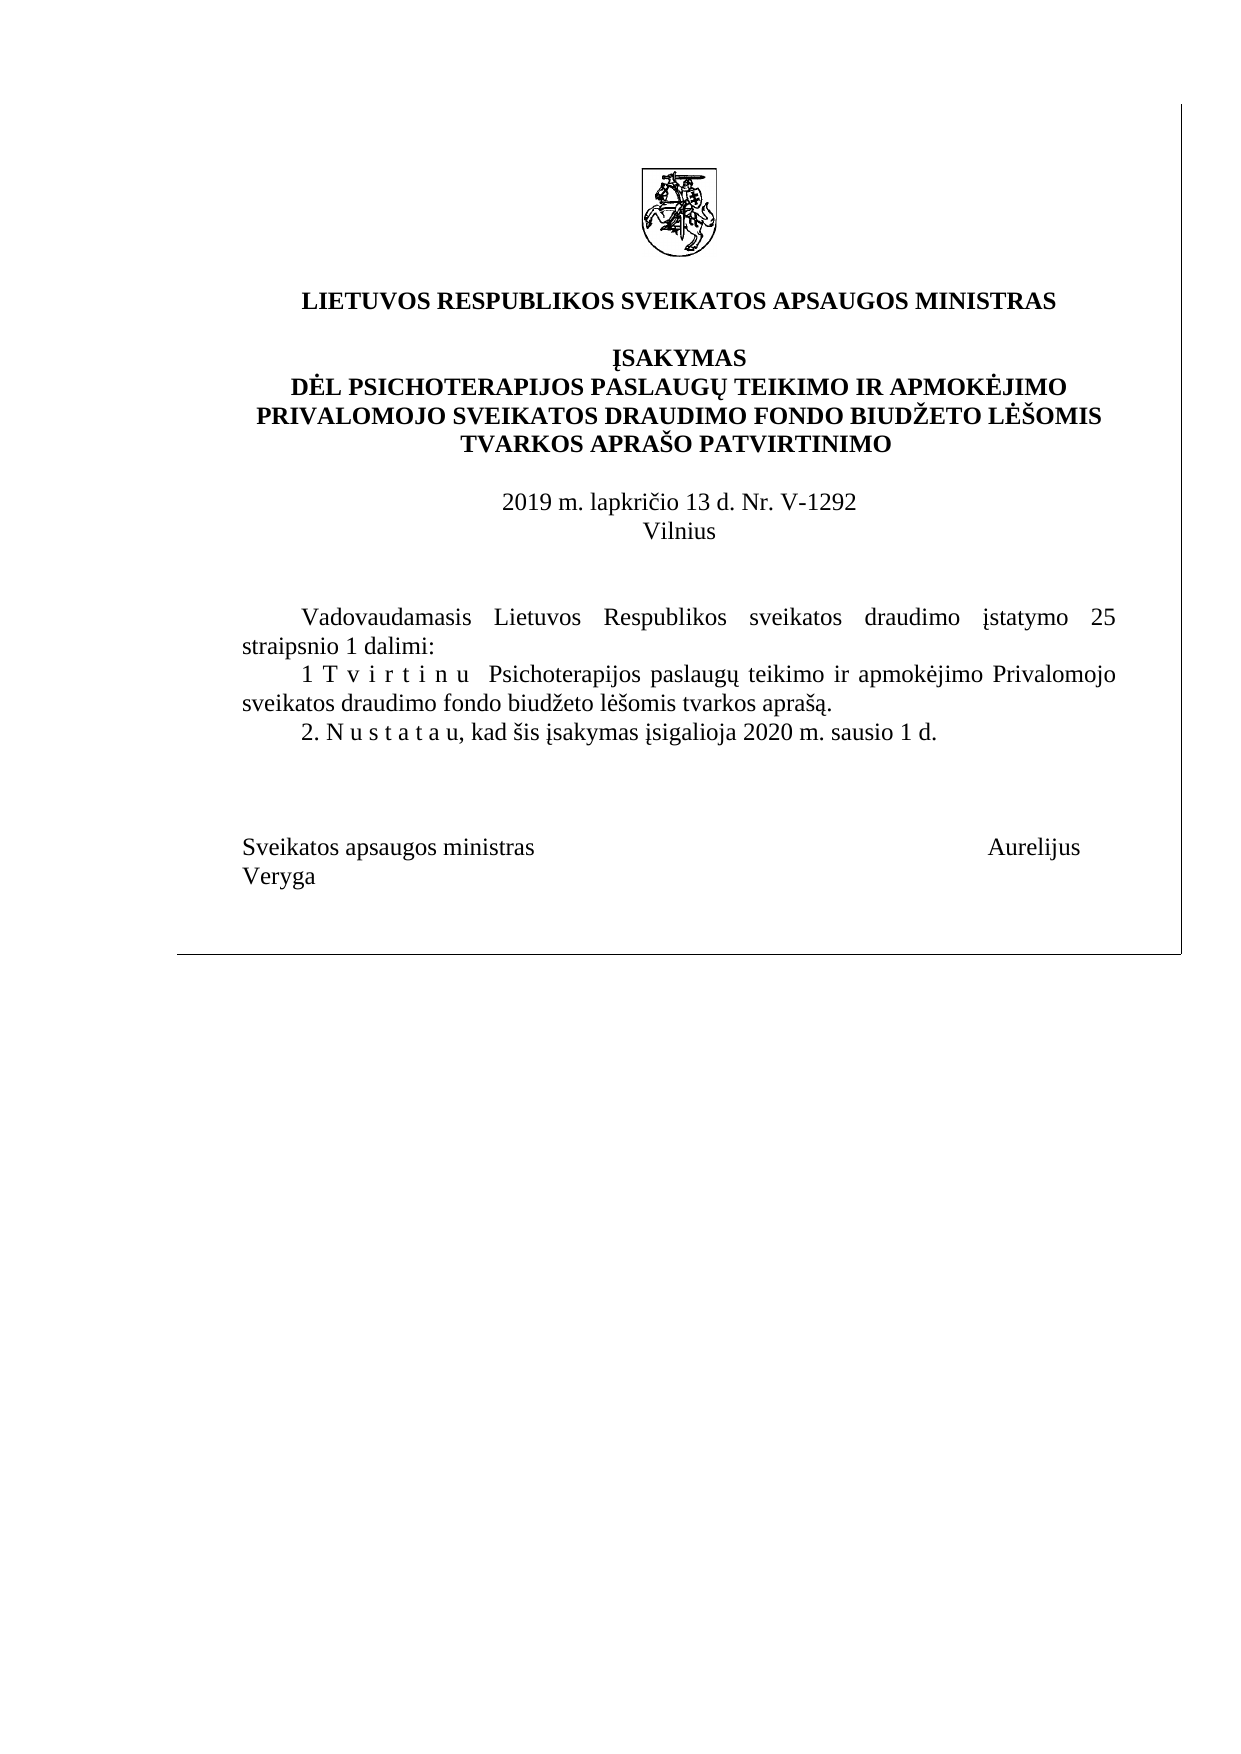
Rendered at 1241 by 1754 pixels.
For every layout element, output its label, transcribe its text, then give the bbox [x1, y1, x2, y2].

text 2019 m. lapkričio 13 d. Nr. V-1292 [177, 487, 1181, 516]
text ĮSAKYMAS [177, 343, 1181, 372]
text 1 T v i r t i n u Psichoterapijos paslaugų teikimo ir apmokėjimo Privalomojo sveikatos draudimo fondo biudžeto lėšomis tvarkos aprašą. [177, 659, 1181, 717]
text Vadovaudamasis Lietuvos Respublikos sveikatos draudimo įstatymo 25 straipsnio 1 dalimi: [177, 602, 1181, 659]
text Vilnius [177, 516, 1181, 544]
text dėl PSICHOTERAPIJOS PASLAUGŲ TEIKIMO IR APMOKĖJIMO PRIVALOMOJO SVEIKATOS DRAUDIMO FONDO BIUDŽETO LĖŠOMIS TVARKOS APRAŠo patvirtinimo [177, 372, 1181, 458]
text LIETUVOS RESPUBLIKOS SVEIKATOS APSAUGOS MINISTRAS [177, 286, 1181, 314]
text 2. N u s t a t a u, kad šis įsakymas įsigalioja 2020 m. sausio 1 d. [177, 717, 1181, 746]
text Sveikatos apsaugos ministras Aurelijus Veryga [177, 832, 1181, 954]
